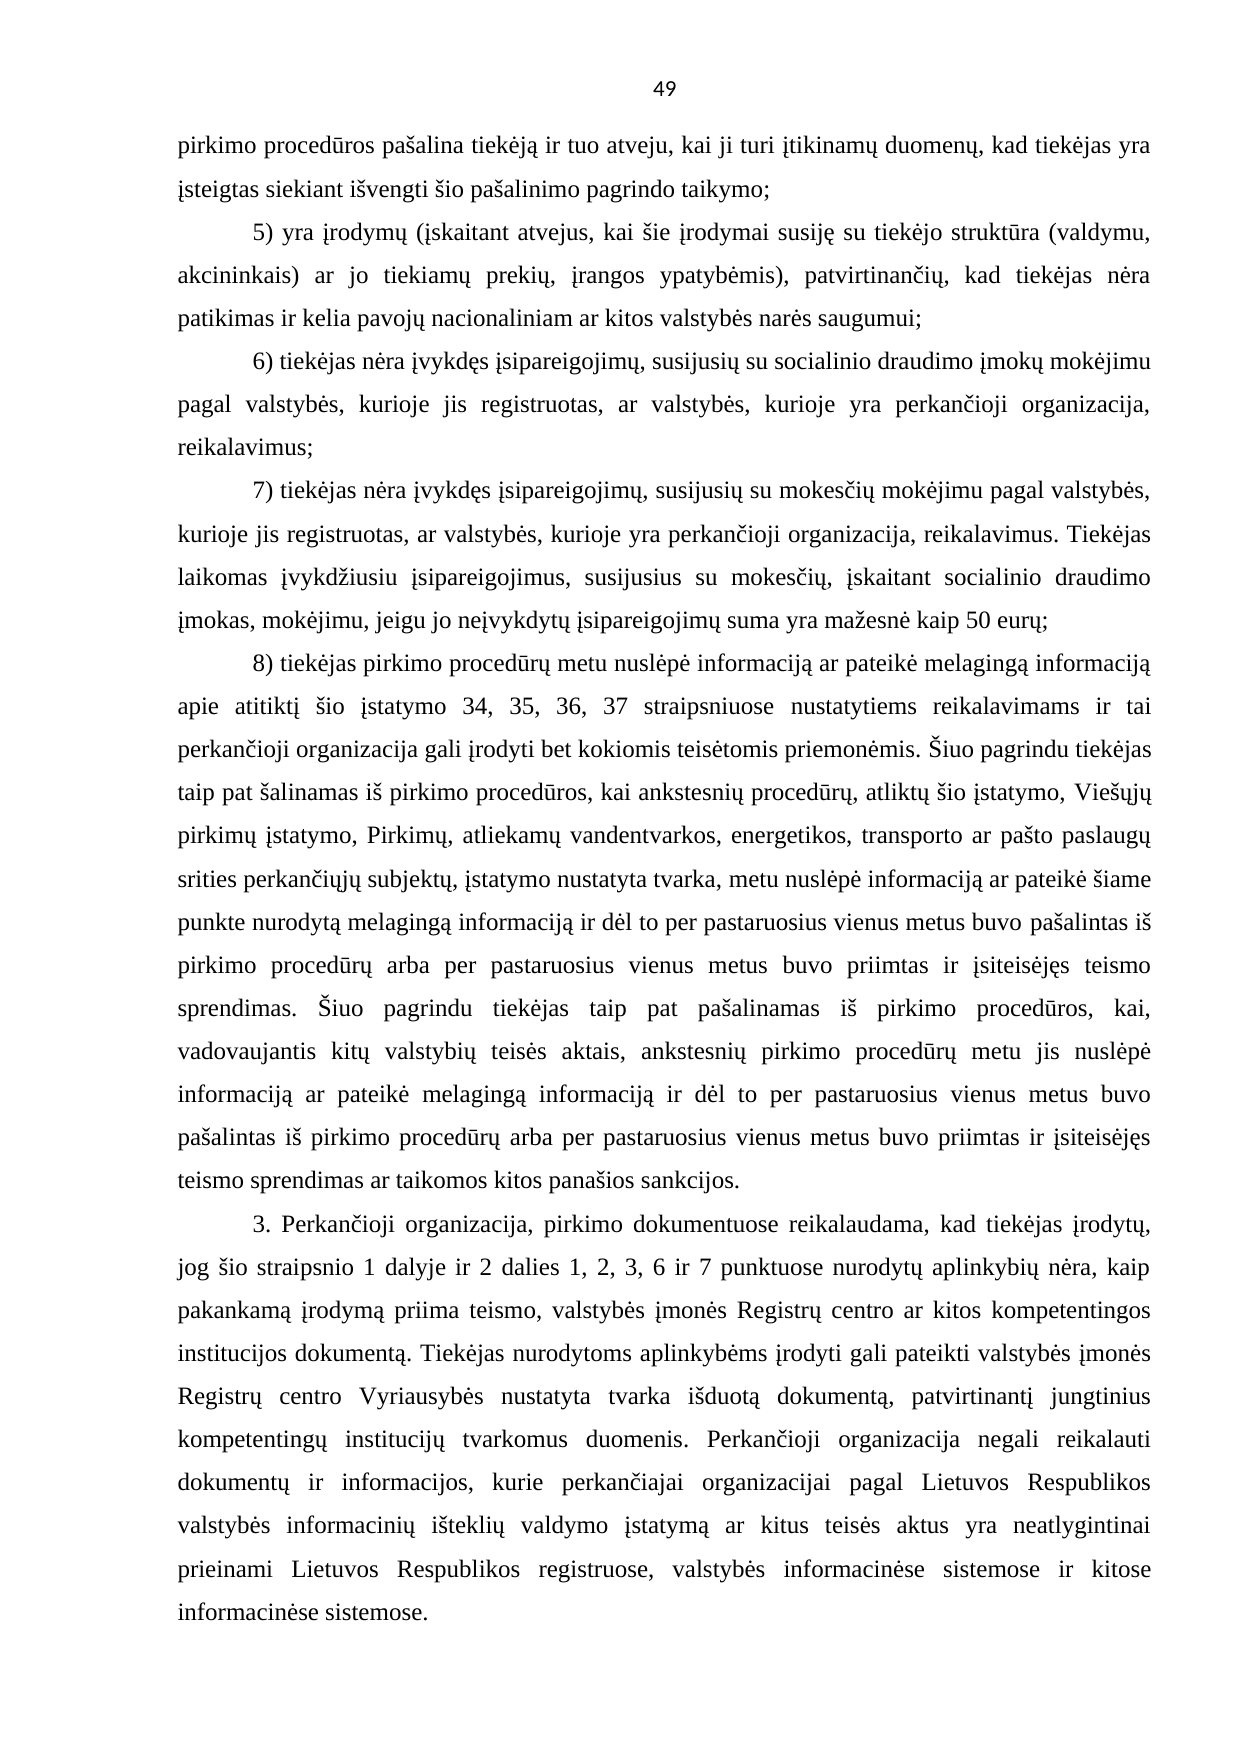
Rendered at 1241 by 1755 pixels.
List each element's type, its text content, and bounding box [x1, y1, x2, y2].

text 5) yra įrodymų (įskaitant atvejus, kai šie įrodymai susiję su tiekėjo struktūra (valdymu, akcininkais) ar jo tiekiamų prekių, įrangos ypatybėmis), patvirtinančių, kad tiekėjas nėra patikimas ir kelia pavojų nacionaliniam ar kitos valstybės narės saugumui; [177, 217, 1152, 332]
text 6) tiekėjas nėra įvykdęs įsipareigojimų, susijusių su socialinio draudimo įmokų mokėjimu pagal valstybės, kurioje jis registruotas, ar valstybės, kurioje yra perkančioji organizacija, reikalavimus; [177, 346, 1152, 461]
text pirkimo procedūros pašalina tiekėją ir tuo atveju, kai ji turi įtikinamų duomenų, kad tiekėjas yra įsteigtas siekiant išvengti šio pašalinimo pagrindo taikymo; [177, 131, 1152, 202]
text 3. Perkančioji organizacija, pirkimo dokumentuose reikalaudama, kad tiekėjas įrodytų, jog šio straipsnio 1 dalyje ir 2 dalies 1, 2, 3, 6 ir 7 punktuose nurodytų aplinkybių nėra, kaip pakankamą įrodymą priima teismo, valstybės įmonės Registrų centro ar kitos kompetentingos institucijos dokumentą. Tiekėjas nurodytoms aplinkybėms įrodyti gali pateikti valstybės įmonės Registrų centro Vyriausybės nustatyta tvarka išduotą dokumentą, patvirtinantį jungtinius kompetentingų institucijų tvarkomus duomenis. Perkančioji organizacija negali reikalauti dokumentų ir informacijos, kurie perkančiajai organizacijai pagal Lietuvos Respublikos valstybės informacinių išteklių valdymo įstatymą ar kitus teisės aktus yra neatlygintinai prieinami Lietuvos Respublikos registruose, valstybės informacinėse sistemose ir kitose informacinėse sistemose. [177, 1209, 1152, 1626]
text 7) tiekėjas nėra įvykdęs įsipareigojimų, susijusių su mokesčių mokėjimu pagal valstybės, kurioje jis registruotas, ar valstybės, kurioje yra perkančioji organizacija, reikalavimus. Tiekėjas laikomas įvykdžiusiu įsipareigojimus, susijusius su mokesčių, įskaitant socialinio draudimo įmokas, mokėjimu, jeigu jo neįvykdytų įsipareigojimų suma yra mažesnė kaip 50 eurų; [177, 476, 1152, 634]
text 8) tiekėjas pirkimo procedūrų metu nuslėpė informaciją ar pateikė melagingą informaciją apie atitiktį šio įstatymo 34, 35, 36, 37 straipsniuose nustatytiems reikalavimams ir tai perkančioji organizacija gali įrodyti bet kokiomis teisėtomis priemonėmis. Šiuo pagrindu tiekėjas taip pat šalinamas iš pirkimo procedūros, kai ankstesnių procedūrų, atliktų šio įstatymo, Viešųjų pirkimų įstatymo, Pirkimų, atliekamų vandentvarkos, energetikos, transporto ar pašto paslaugų srities perkančiųjų subjektų, įstatymo nustatyta tvarka, metu nuslėpė informaciją ar pateikė šiame punkte nurodytą melagingą informaciją ir dėl to per pastaruosius vienus metus buvo pašalintas iš pirkimo procedūrų arba per pastaruosius vienus metus buvo priimtas ir įsiteisėjęs teismo sprendimas. Šiuo pagrindu tiekėjas taip pat pašalinamas iš pirkimo procedūros, kai, vadovaujantis kitų valstybių teisės aktais, ankstesnių pirkimo procedūrų metu jis nuslėpė informaciją ar pateikė melagingą informaciją ir dėl to per pastaruosius vienus metus buvo pašalintas iš pirkimo procedūrų arba per pastaruosius vienus metus buvo priimtas ir įsiteisėjęs teismo sprendimas ar taikomos kitos panašios sankcijos. [177, 648, 1152, 1194]
